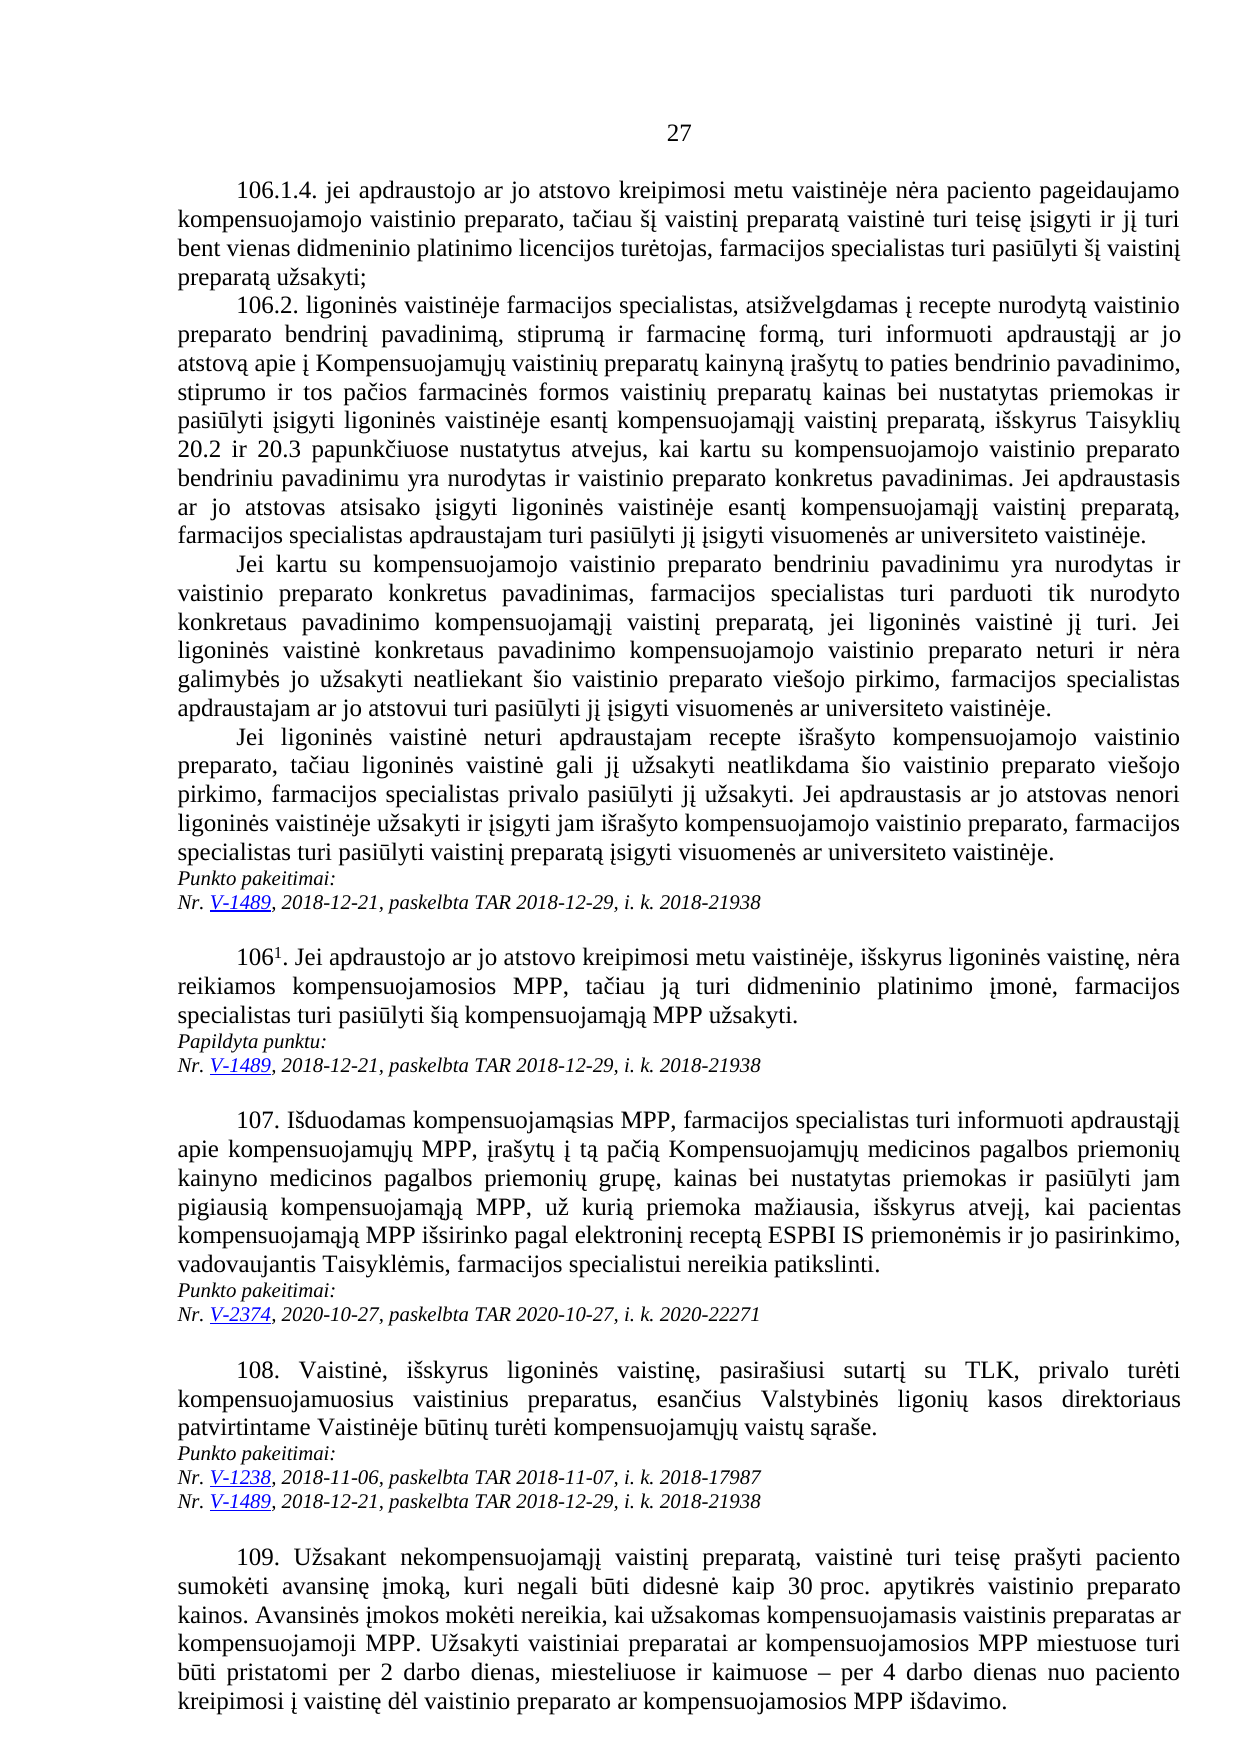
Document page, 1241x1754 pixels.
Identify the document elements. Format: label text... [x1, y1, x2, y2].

text Papildyta punktu: [177, 1029, 1181, 1053]
text Jei ligoninės vaistinė neturi apdraustajam recepte išrašyto kompensuojamojo vaistinio preparato, tačiau ligoninės vaistinė gali jį užsakyti neatlikdama šio vaistinio preparato viešojo pirkimo, farmacijos specialistas privalo pasiūlyti jį užsakyti. Jei apdraustasis ar jo atstovas nenori ligoninės vaistinėje užsakyti ir įsigyti jam išrašyto kompensuojamojo vaistinio preparato, farmacijos specialistas turi pasiūlyti vaistinį preparatą įsigyti visuomenės ar universiteto vaistinėje. [177, 722, 1181, 866]
text 109. Užsakant nekompensuojamąjį vaistinį preparatą, vaistinė turi teisę prašyti paciento sumokėti avansinę įmoką, kuri negali būti didesnė kaip 30 proc. apytikrės vaistinio preparato kainos. Avansinės įmokos mokėti nereikia, kai užsakomas kompensuojamasis vaistinis preparatas ar kompensuojamoji MPP. Užsakyti vaistiniai preparatai ar kompensuojamosios MPP miestuose turi būti pristatomi per 2 darbo dienas, miesteliuose ir kaimuose – per 4 darbo dienas nuo paciento kreipimosi į vaistinę dėl vaistinio preparato ar kompensuojamosios MPP išdavimo. [177, 1542, 1181, 1715]
text 107. Išduodamas kompensuojamąsias MPP, farmacijos specialistas turi informuoti apdraustąjį apie kompensuojamųjų MPP, įrašytų į tą pačią Kompensuojamųjų medicinos pagalbos priemonių kainyno medicinos pagalbos priemonių grupę, kainas bei nustatytas priemokas ir pasiūlyti jam pigiausią kompensuojamąją MPP, už kurią priemoka mažiausia, išskyrus atvejį, kai pacientas kompensuojamąją MPP išsirinko pagal elektroninį receptą ESPBI IS priemonėmis ir jo pasirinkimo, vadovaujantis Taisyklėmis, farmacijos specialistui nereikia patikslinti. [177, 1106, 1181, 1278]
text Nr. V-1489, 2018-12-21, paskelbta TAR 2018-12-29, i. k. 2018-21938 [177, 1053, 1181, 1077]
text 106.2. ligoninės vaistinėje farmacijos specialistas, atsižvelgdamas į recepte nurodytą vaistinio preparato bendrinį pavadinimą, stiprumą ir farmacinę formą, turi informuoti apdraustąjį ar jo atstovą apie į Kompensuojamųjų vaistinių preparatų kainyną įrašytų to paties bendrinio pavadinimo, stiprumo ir tos pačios farmacinės formos vaistinių preparatų kainas bei nustatytas priemokas ir pasiūlyti įsigyti ligoninės vaistinėje esantį kompensuojamąjį vaistinį preparatą, išskyrus Taisyklių 20.2 ir 20.3 papunkčiuose nustatytus atvejus, kai kartu su kompensuojamojo vaistinio preparato bendriniu pavadinimu yra nurodytas ir vaistinio preparato konkretus pavadinimas. Jei apdraustasis ar jo atstovas atsisako įsigyti ligoninės vaistinėje esantį kompensuojamąjį vaistinį preparatą, farmacijos specialistas apdraustajam turi pasiūlyti jį įsigyti visuomenės ar universiteto vaistinėje. [177, 291, 1181, 549]
text Nr. V-2374, 2020-10-27, paskelbta TAR 2020-10-27, i. k. 2020-22271 [177, 1302, 1181, 1326]
text Punkto pakeitimai: [177, 1441, 1181, 1465]
text 106.1.4. jei apdraustojo ar jo atstovo kreipimosi metu vaistinėje nėra paciento pageidaujamo kompensuojamojo vaistinio preparato, tačiau šį vaistinį preparatą vaistinė turi teisę įsigyti ir jį turi bent vienas didmeninio platinimo licencijos turėtojas, farmacijos specialistas turi pasiūlyti šį vaistinį preparatą užsakyti; [177, 176, 1181, 291]
text Nr. V-1238, 2018-11-06, paskelbta TAR 2018-11-07, i. k. 2018-17987 [177, 1465, 1181, 1489]
text Punkto pakeitimai: [177, 1278, 1181, 1302]
text Nr. V-1489, 2018-12-21, paskelbta TAR 2018-12-29, i. k. 2018-21938 [177, 890, 1181, 914]
text Nr. V-1489, 2018-12-21, paskelbta TAR 2018-12-29, i. k. 2018-21938 [177, 1489, 1181, 1513]
text Punkto pakeitimai: [177, 866, 1181, 890]
text 108. Vaistinė, išskyrus ligoninės vaistinę, pasirašiusi sutartį su TLK, privalo turėti kompensuojamuosius vaistinius preparatus, esančius Valstybinės ligonių kasos direktoriaus patvirtintame Vaistinėje būtinų turėti kompensuojamųjų vaistų sąraše. [177, 1355, 1181, 1441]
text Jei kartu su kompensuojamojo vaistinio preparato bendriniu pavadinimu yra nurodytas ir vaistinio preparato konkretus pavadinimas, farmacijos specialistas turi parduoti tik nurodyto konkretaus pavadinimo kompensuojamąjį vaistinį preparatą, jei ligoninės vaistinė jį turi. Jei ligoninės vaistinė konkretaus pavadinimo kompensuojamojo vaistinio preparato neturi ir nėra galimybės jo užsakyti neatliekant šio vaistinio preparato viešojo pirkimo, farmacijos specialistas apdraustajam ar jo atstovui turi pasiūlyti jį įsigyti visuomenės ar universiteto vaistinėje. [177, 549, 1181, 722]
text 1061. Jei apdraustojo ar jo atstovo kreipimosi metu vaistinėje, išskyrus ligoninės vaistinę, nėra reikiamos kompensuojamosios MPP, tačiau ją turi didmeninio platinimo įmonė, farmacijos specialistas turi pasiūlyti šią kompensuojamąją MPP užsakyti. [177, 942, 1181, 1029]
